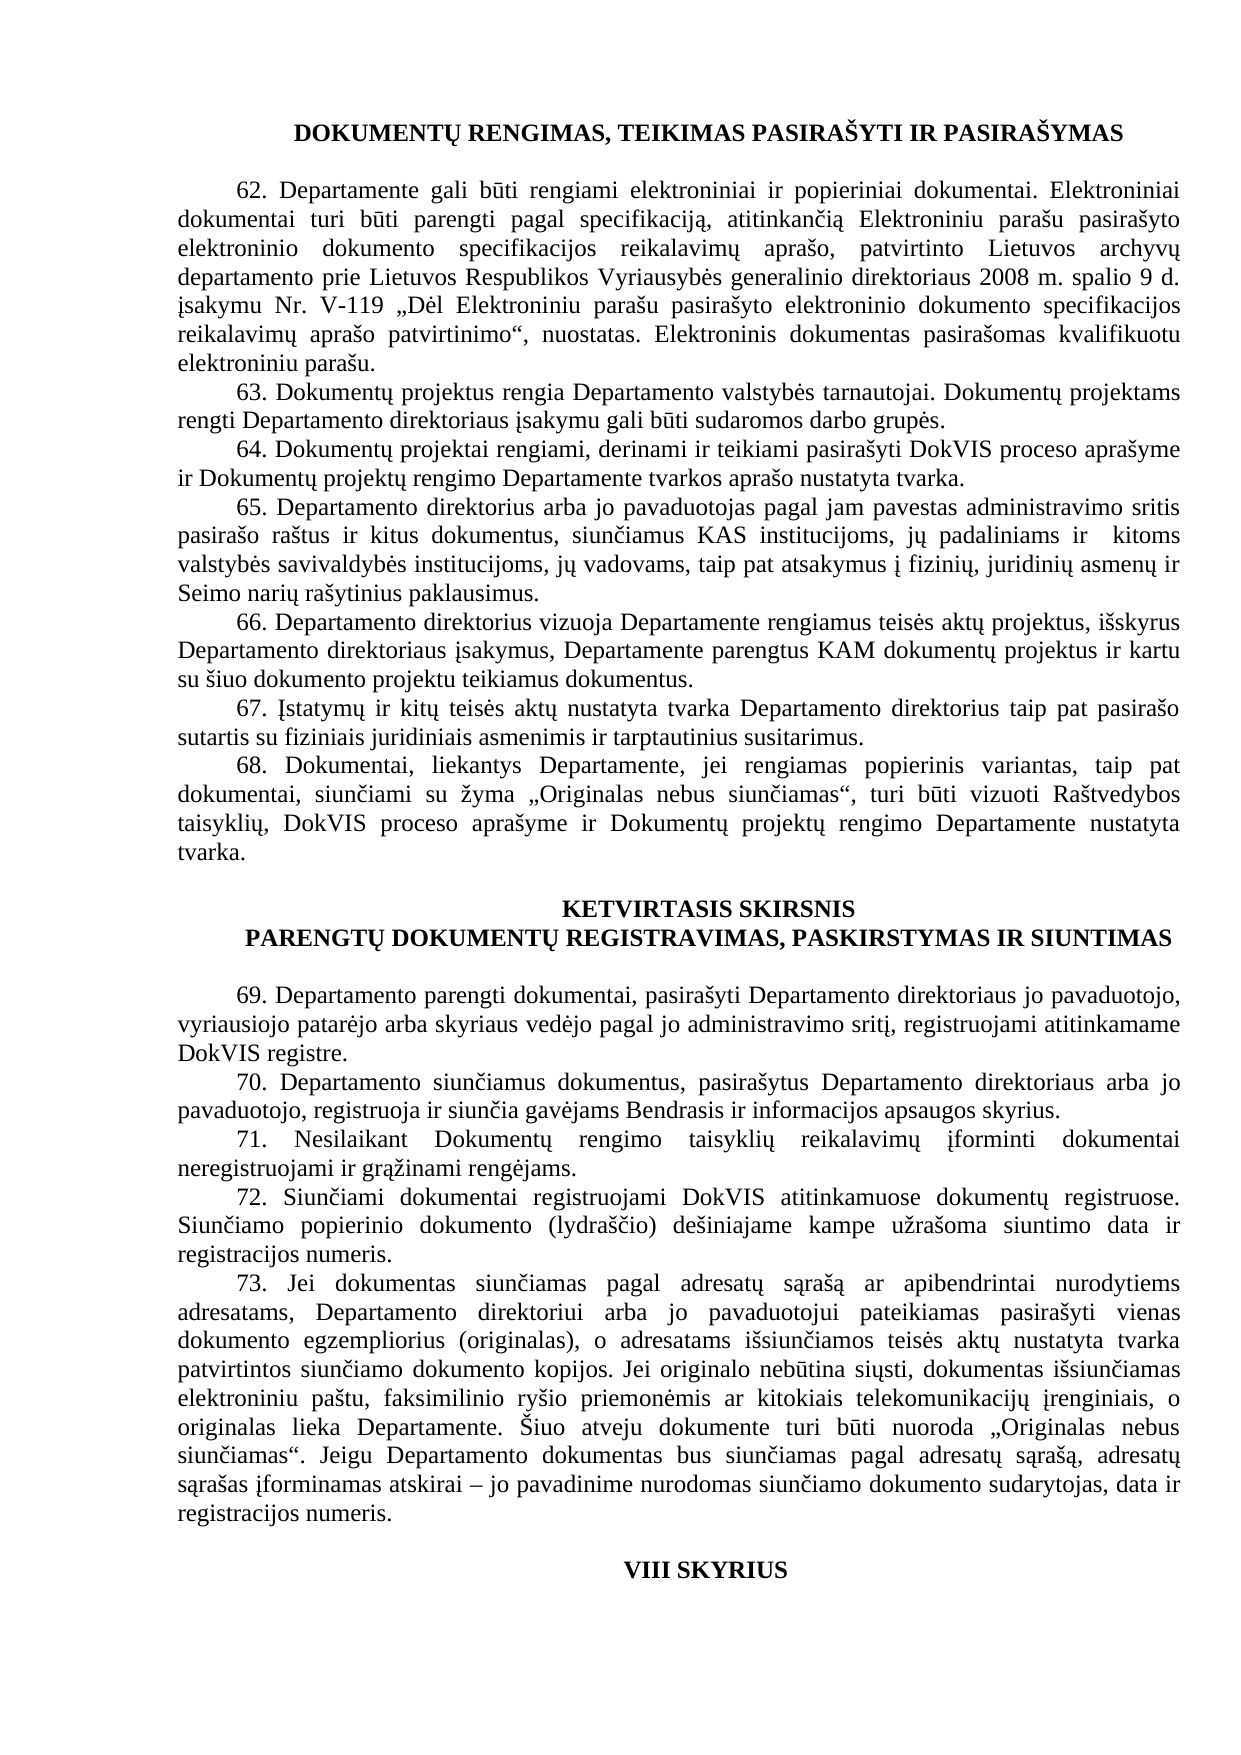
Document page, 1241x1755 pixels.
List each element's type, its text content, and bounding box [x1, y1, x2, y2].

text 62. Departamente gali būti rengiami elektroniniai ir popieriniai dokumentai. Elektroniniai dokumentai turi būti parengti pagal specifikaciją, atitinkančią Elektroniniu parašu pasirašyto elektroninio dokumento specifikacijos reikalavimų aprašo, patvirtinto Lietuvos archyvų departamento prie Lietuvos Respublikos Vyriausybės generalinio direktoriaus 2008 m. spalio 9 d. įsakymu Nr. V-119 „Dėl Elektroniniu parašu pasirašyto elektroninio dokumento specifikacijos reikalavimų aprašo patvirtinimo“, nuostatas. Elektroninis dokumentas pasirašomas kvalifikuotu elektroniniu parašu. [177, 176, 1181, 377]
text 73. Jei dokumentas siunčiamas pagal adresatų sąrašą ar apibendrintai nurodytiems adresatams, Departamento direktoriui arba jo pavaduotojui pateikiamas pasirašyti vienas dokumento egzempliorius (originalas), o adresatams išsiunčiamos teisės aktų nustatyta tvarka patvirtintos siunčiamo dokumento kopijos. Jei originalo nebūtina siųsti, dokumentas išsiunčiamas elektroniniu paštu, faksimilinio ryšio priemonėmis ar kitokiais telekomunikacijų įrenginiais, o originalas lieka Departamente. Šiuo atveju dokumente turi būti nuoroda „Originalas nebus siunčiamas“. Jeigu Departamento dokumentas bus siunčiamas pagal adresatų sąrašą, adresatų sąrašas įforminamas atskirai – jo pavadinime nurodomas siunčiamo dokumento sudarytojas, data ir registracijos numeris. [177, 1268, 1181, 1527]
text 64. Dokumentų projektai rengiami, derinami ir teikiami pasirašyti DokVIS proceso aprašyme ir Dokumentų projektų rengimo Departamente tvarkos aprašo nustatyta tvarka. [177, 434, 1181, 492]
text 70. Departamento siunčiamus dokumentus, pasirašytus Departamento direktoriaus arba jo pavaduotojo, registruoja ir siunčia gavėjams Bendrasis ir informacijos apsaugos skyrius. [177, 1067, 1181, 1124]
text 65. Departamento direktorius arba jo pavaduotojas pagal jam pavestas administravimo sritis pasirašo raštus ir kitus dokumentus, siunčiamus KAS institucijoms, jų padaliniams ir kitoms valstybės savivaldybės institucijoms, jų vadovams, taip pat atsakymus į fizinių, juridinių asmenų ir Seimo narių rašytinius paklausimus. [177, 492, 1181, 607]
text VIII SKYRIUS [177, 1556, 1181, 1584]
text KETVIRTASIS SKIRSNIS [177, 894, 1181, 923]
text 67. Įstatymų ir kitų teisės aktų nustatyta tvarka Departamento direktorius taip pat pasirašo sutartis su fiziniais juridiniais asmenimis ir tarptautinius susitarimus. [177, 693, 1181, 751]
text 63. Dokumentų projektus rengia Departamento valstybės tarnautojai. Dokumentų projektams rengti Departamento direktoriaus įsakymu gali būti sudaromos darbo grupės. [177, 377, 1181, 434]
text 68. Dokumentai, liekantys Departamente, jei rengiamas popierinis variantas, taip pat dokumentai, siunčiami su žyma „Originalas nebus siunčiamas“, turi būti vizuoti Raštvedybos taisyklių, DokVIS proceso aprašyme ir Dokumentų projektų rengimo Departamente nustatyta tvarka. [177, 751, 1181, 866]
text 71. Nesilaikant Dokumentų rengimo taisyklių reikalavimų įforminti dokumentai neregistruojami ir grąžinami rengėjams. [177, 1124, 1181, 1182]
text 69. Departamento parengti dokumentai, pasirašyti Departamento direktoriaus jo pavaduotojo, vyriausiojo patarėjo arba skyriaus vedėjo pagal jo administravimo sritį, registruojami atitinkamame DokVIS registre. [177, 981, 1181, 1067]
text DOKUMENTŲ RENGIMAS, TEIKIMAS PASIRAŠYTI IR PASIRAŠYMAS [177, 118, 1181, 147]
text 66. Departamento direktorius vizuoja Departamente rengiamus teisės aktų projektus, išskyrus Departamento direktoriaus įsakymus, Departamente parengtus KAM dokumentų projektus ir kartu su šiuo dokumento projektu teikiamus dokumentus. [177, 607, 1181, 693]
text 72. Siunčiami dokumentai registruojami DokVIS atitinkamuose dokumentų registruose. Siunčiamo popierinio dokumento (lydraščio) dešiniajame kampe užrašoma siuntimo data ir registracijos numeris. [177, 1182, 1181, 1268]
text PARENGTŲ DOKUMENTŲ REGISTRAVIMAS, PASKIRSTYMAS IR SIUNTIMAS [177, 923, 1181, 952]
